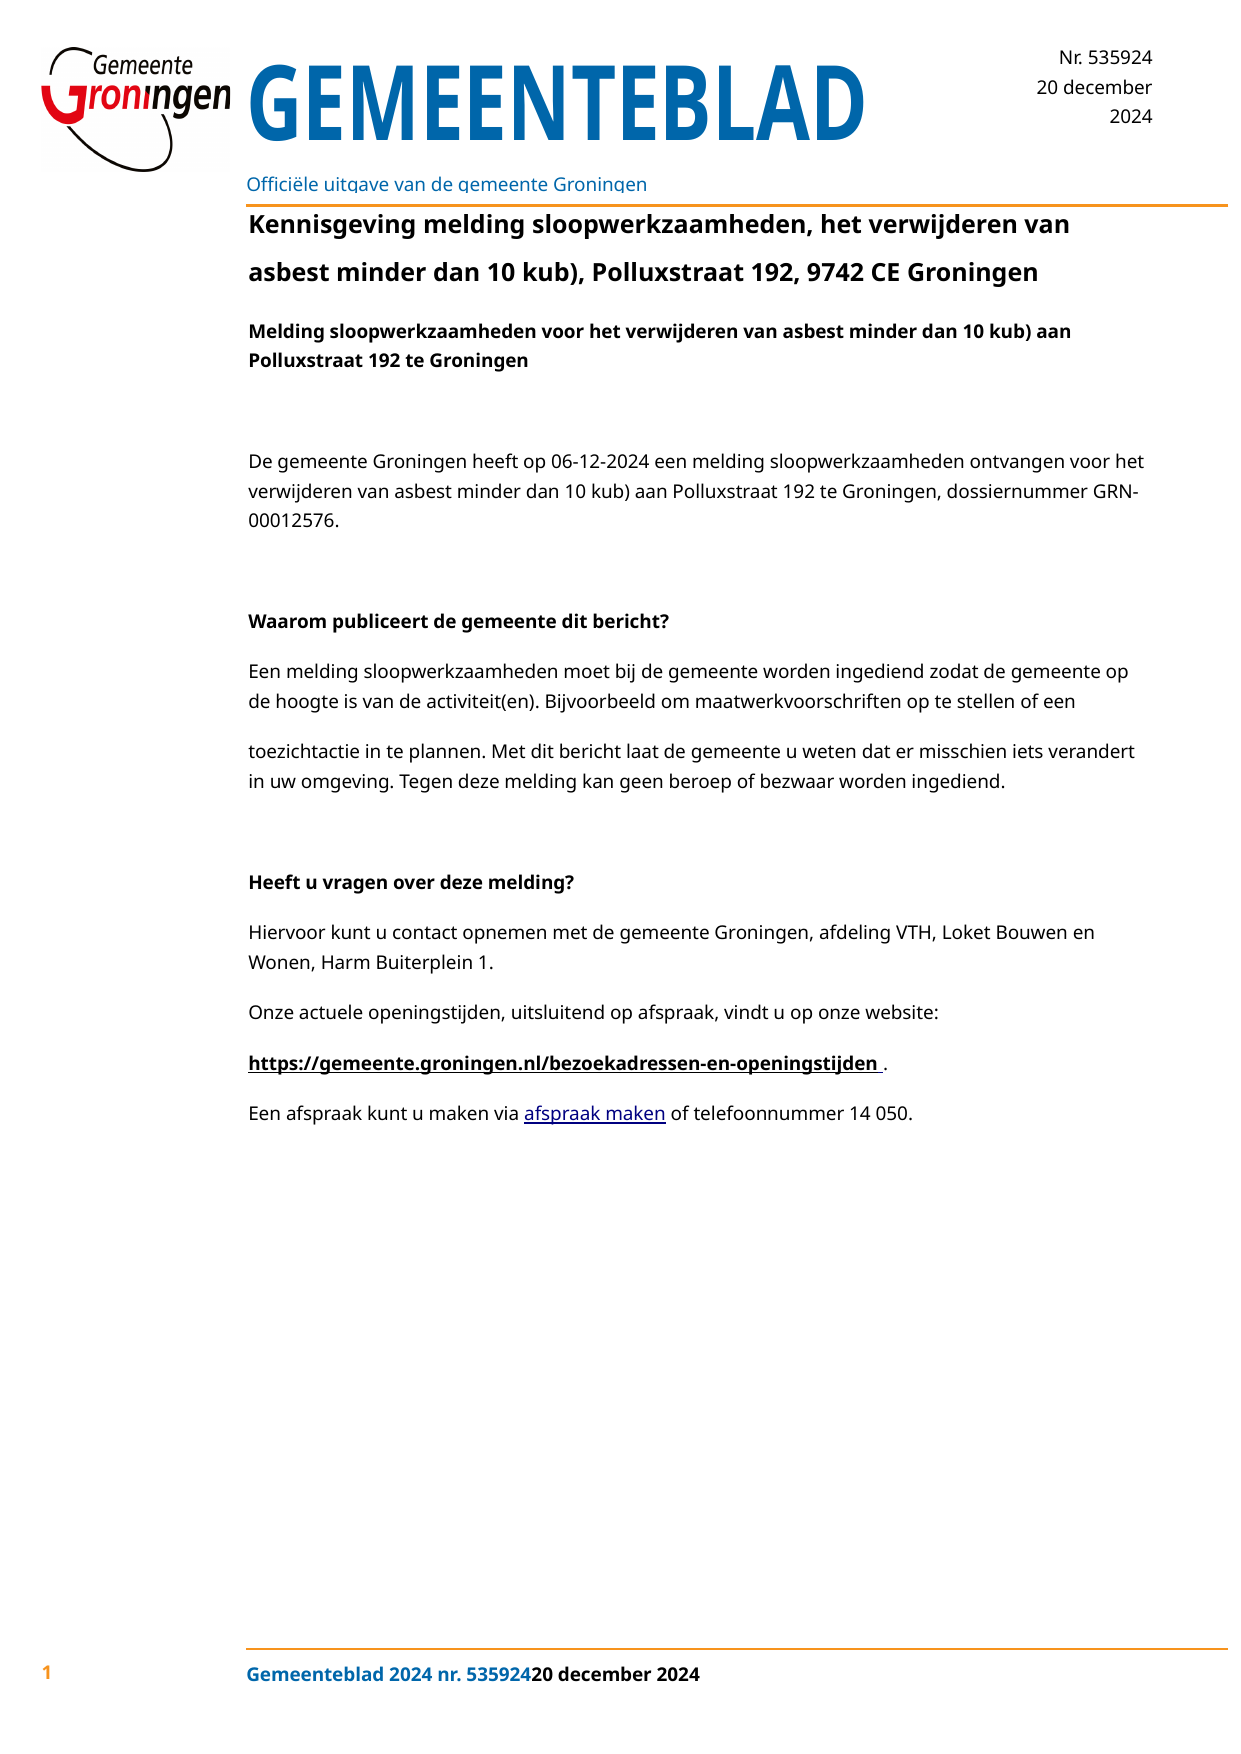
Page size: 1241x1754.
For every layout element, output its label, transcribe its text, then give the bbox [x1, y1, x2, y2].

picture [41, 47, 231, 172]
text Heeft u vragen over deze melding? [248, 869, 1152, 895]
text toezichtactie in te plannen. Met dit bericht laat de gemeente u weten dat er misschien iets verandert in uw omgeving. Tegen deze melding kan geen beroep of bezwaar worden ingediend. [248, 739, 1152, 794]
text Hiervoor kunt u contact opnemen met de gemeente Groningen, afdeling VTH, Loket Bouwen en Wonen, Harm Buiterplein 1. [248, 919, 1152, 975]
text Onze actuele openingstijden, uitsluitend op afspraak, vindt u op onze website: [248, 999, 1152, 1025]
text Een melding sloopwerkzaamheden moet bij de gemeente worden ingediend zodat de gemeente op de hoogte is van de activiteit(en). Bijvoorbeeld om maatwerkvoorschriften op te stellen of een [248, 659, 1152, 714]
text Een afspraak kunt u maken via afspraak maken of telefoonnummer 14 050. [248, 1100, 1152, 1126]
text https://gemeente.groningen.nl/bezoekadressen-en-openingstijden . [248, 1050, 1152, 1076]
text Melding sloopwerkzaamheden voor het verwijderen van asbest minder dan 10 kub) aan Polluxstraat 192 te Groningen [248, 318, 1152, 373]
text Kennisgeving melding sloopwerkzaamheden, het verwijderen van asbest minder dan 10 kub), Polluxstraat 192, 9742 CE Groningen [248, 207, 1152, 288]
text De gemeente Groningen heeft op 06-12-2024 een melding sloopwerkzaamheden ontvangen voor het verwijderen van asbest minder dan 10 kub) aan Polluxstraat 192 te Groningen, dossiernummer GRN-00012576. [248, 448, 1152, 533]
text Waarom publiceert de gemeente dit bericht? [248, 608, 1152, 634]
